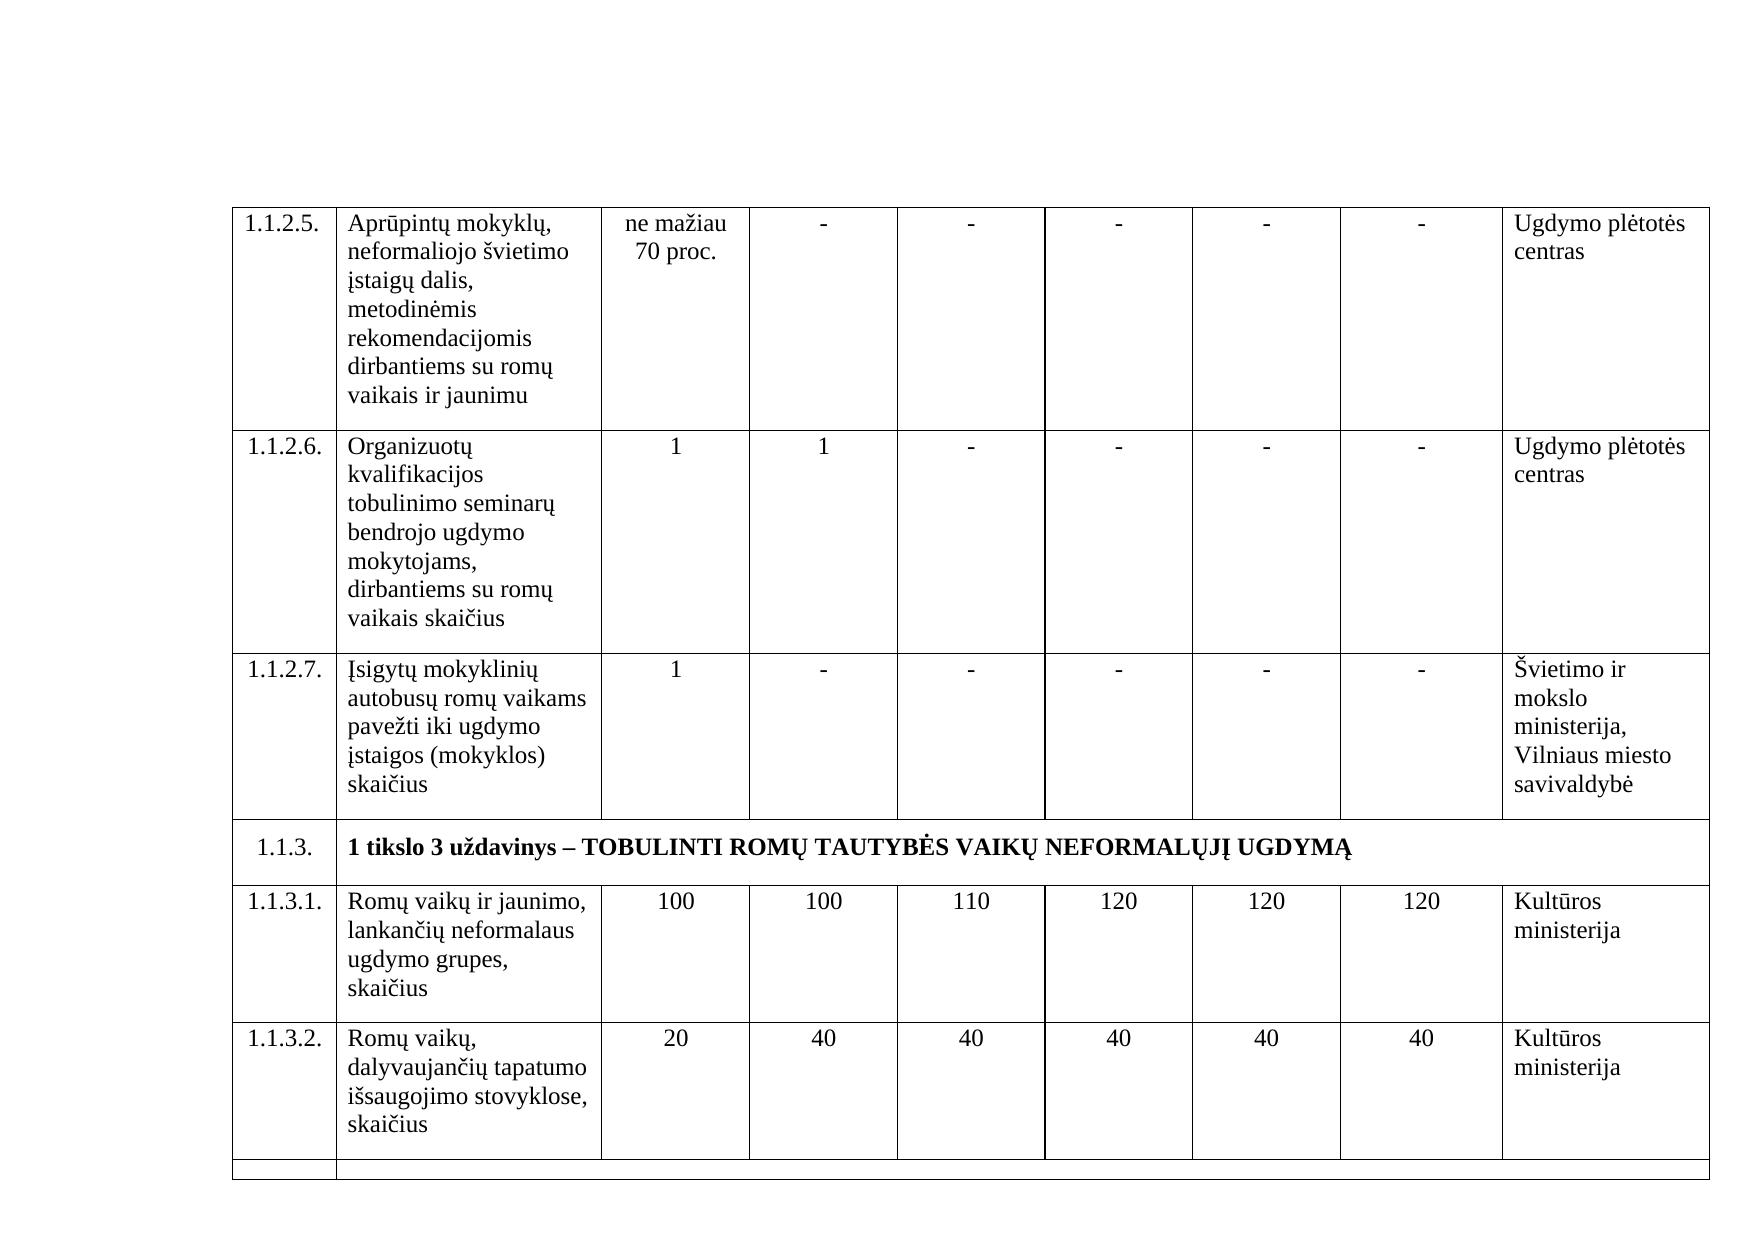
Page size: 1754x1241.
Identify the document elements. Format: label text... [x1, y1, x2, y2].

table_cell - [1341, 208, 1502, 430]
table_cell - [898, 431, 1044, 653]
table_cell - [1046, 654, 1192, 818]
table_cell 20 [602, 1023, 749, 1159]
table_cell - [750, 654, 897, 818]
table_cell Aprūpintų mokyklų, neformaliojo švietimo įstaigų dalis, metodinėmis rekomendacijomis dirbantiems su romų vaikais ir jaunimu [337, 208, 601, 430]
table_cell 1.1.2.7. [233, 654, 336, 818]
table_cell 1.1.2.6. [233, 431, 336, 653]
table_cell - [898, 208, 1044, 430]
table_cell Įsigytų mokyklinių autobusų romų vaikams pavežti iki ugdymo įstaigos (mokyklos) skaičius [337, 654, 601, 818]
table_cell - [750, 208, 897, 430]
table_cell 1.1.2.5. [233, 208, 336, 430]
table_cell 1 [602, 654, 749, 818]
table_cell - [1193, 654, 1340, 818]
table_cell 110 [898, 886, 1044, 1022]
table_cell 100 [750, 886, 897, 1022]
table_cell 40 [1341, 1023, 1502, 1159]
table_cell - [1341, 654, 1502, 818]
table_cell - [898, 654, 1044, 818]
table_cell 1.1.3.2. [233, 1023, 336, 1159]
table_cell [233, 1160, 336, 1179]
table_cell 40 [1046, 1023, 1192, 1159]
table_cell [337, 1160, 1709, 1179]
table_cell Ugdymo plėtotės centras [1503, 431, 1709, 653]
table_cell Kultūros ministerija [1503, 886, 1709, 1022]
table_cell - [1341, 431, 1502, 653]
table_cell Romų vaikų ir jaunimo, lankančių neformalaus ugdymo grupes, skaičius [337, 886, 601, 1022]
table_cell - [1046, 431, 1192, 653]
table_cell Romų vaikų, dalyvaujančių tapatumo išsaugojimo stovyklose, skaičius [337, 1023, 601, 1159]
table_cell Organizuotų kvalifikacijos tobulinimo seminarų bendrojo ugdymo mokytojams, dirbantiems su romų vaikais skaičius [337, 431, 601, 653]
table_cell 100 [602, 886, 749, 1022]
table_cell 1 [750, 431, 897, 653]
table_cell 40 [898, 1023, 1044, 1159]
table_cell Kultūros ministerija [1503, 1023, 1709, 1159]
table_cell - [1193, 208, 1340, 430]
table_cell 120 [1341, 886, 1502, 1022]
table_cell - [1046, 208, 1192, 430]
table_cell Ugdymo plėtotės centras [1503, 208, 1709, 430]
table_cell 40 [1193, 1023, 1340, 1159]
table_cell 120 [1193, 886, 1340, 1022]
table_cell 1 [602, 431, 749, 653]
table_cell Švietimo ir mokslo ministerija, Vilniaus miesto savivaldybė [1503, 654, 1709, 818]
table_cell 40 [750, 1023, 897, 1159]
table_cell 1.1.3. [233, 820, 336, 885]
table_cell ne mažiau 70 proc. [602, 208, 749, 430]
table_cell 1 tikslo 3 uždavinys – TOBULINTI ROMŲ TAUTYBĖS VAIKŲ NEFORMALŲJĮ UGDYMĄ [337, 820, 1709, 885]
table_cell 120 [1046, 886, 1192, 1022]
table_cell - [1193, 431, 1340, 653]
table_cell 1.1.3.1. [233, 886, 336, 1022]
